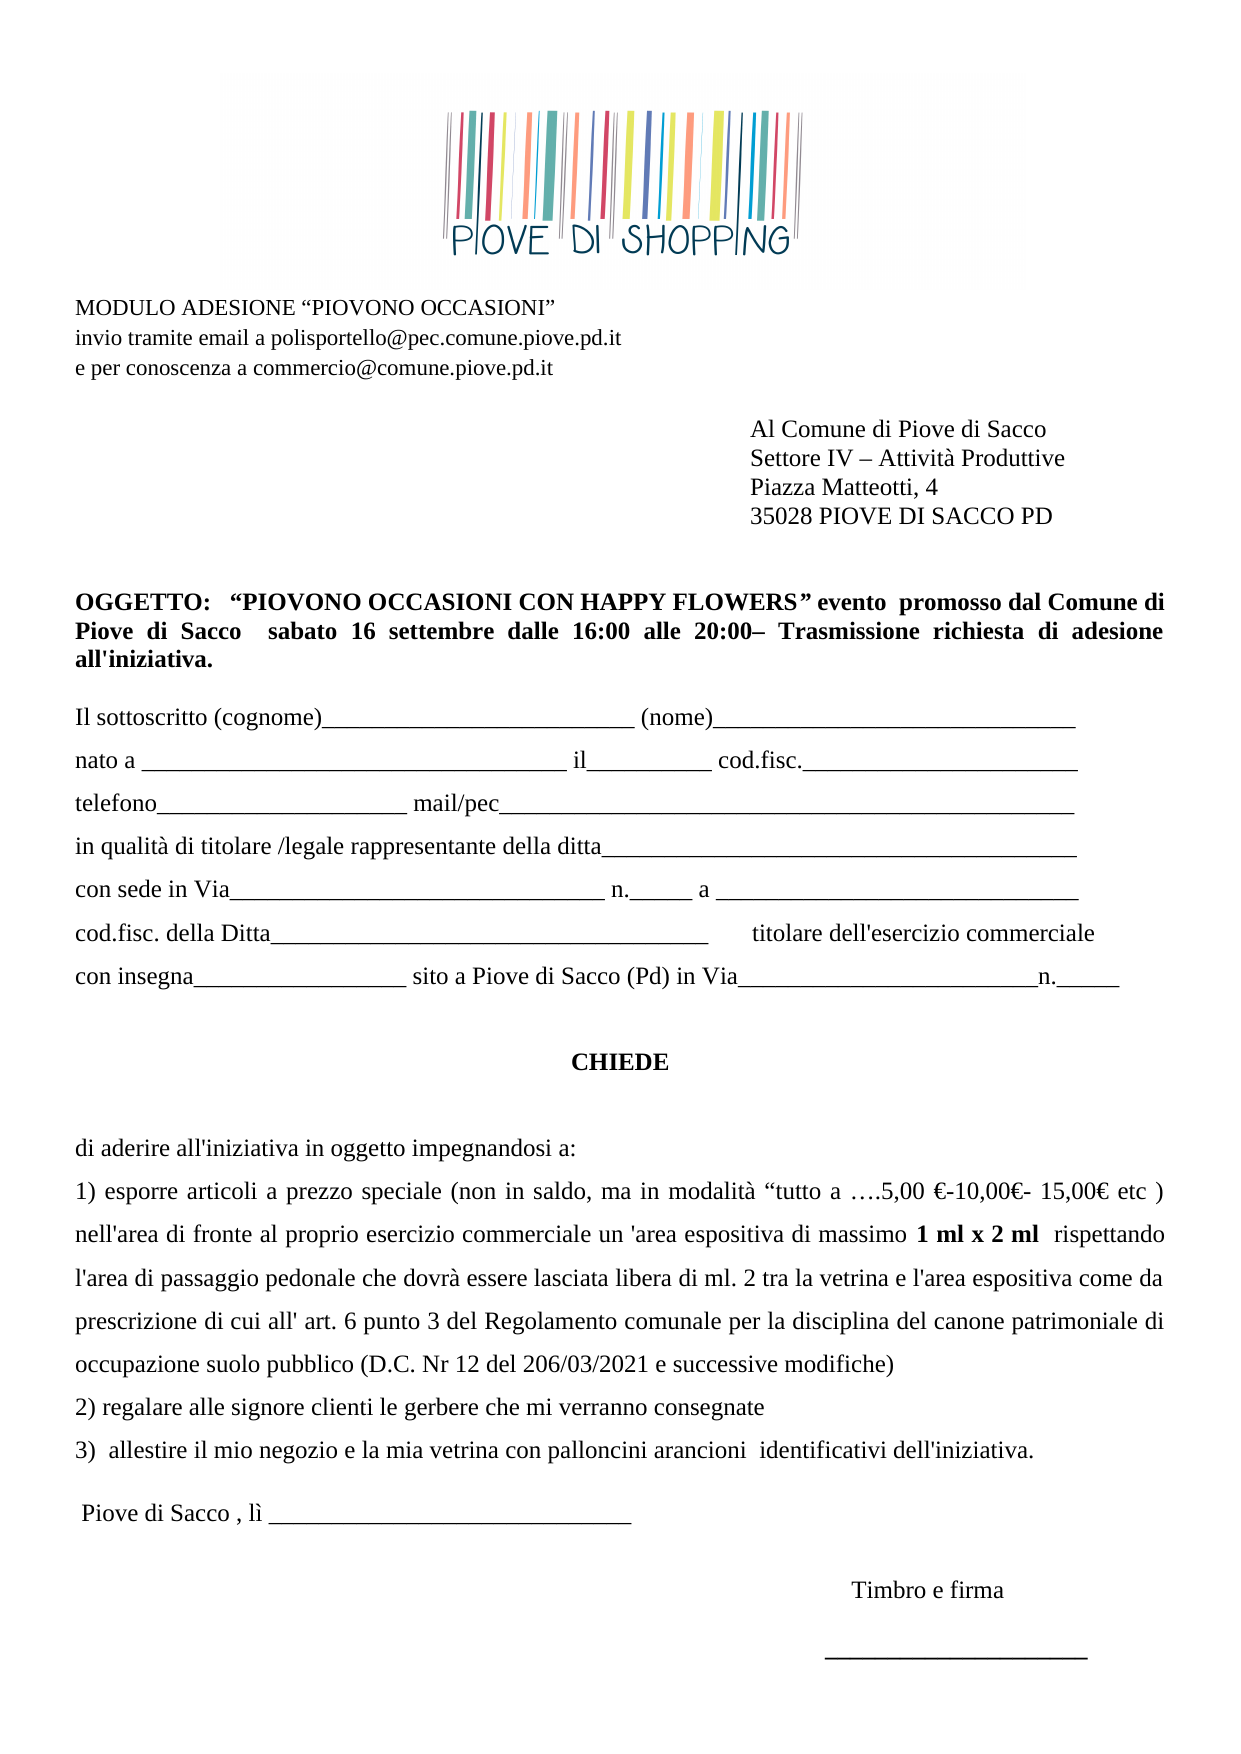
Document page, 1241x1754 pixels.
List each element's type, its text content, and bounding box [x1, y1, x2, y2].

text invio tramite email a polisportello@pec.comune.piove.pd.it [75, 324, 1165, 350]
text e per conoscenza a commercio@comune.piove.pd.it [75, 354, 1165, 381]
text di aderire all'iniziativa in oggetto impegnandosi a: [75, 1133, 1165, 1162]
text Piazza Matteotti, 4 [150, 472, 1165, 501]
text con insegna_________________ sito a Piove di Sacco (Pd) in Via________________________n._____ [75, 961, 1165, 989]
text nato a __________________________________ il__________ cod.fisc.______________________ [75, 745, 1165, 774]
picture [220, 73, 1027, 290]
text MODULO ADESIONE “PIOVONO OCCASIONI” [75, 74, 1165, 320]
text 1) esporre articoli a prezzo speciale (non in saldo, ma in modalità “tutto a ….5,00 €-10,00€- 15,00€ etc ) nell'area di fronte al proprio esercizio commerciale un 'area espositiva di massimo 1 ml x 2 ml rispettando l'area di passaggio pedonale che dovrà essere lasciata libera di ml. 2 tra la vetrina e l'area espositiva come da prescrizione di cui all' art. 6 punto 3 del Regolamento comunale per la disciplina del canone patrimoniale di occupazione suolo pubblico (D.C. Nr 12 del 206/03/2021 e successive modifiche) [75, 1176, 1165, 1378]
text Piove di Sacco , lì _____________________________ [75, 1498, 1147, 1527]
text Il sottoscritto (cognome)_________________________ (nome)_____________________________ [75, 702, 1165, 731]
text Al Comune di Piove di Sacco [75, 414, 1165, 443]
text _____________________ [75, 1633, 1165, 1661]
text cod.fisc. della Ditta___________________________________ titolare dell'esercizio commerciale [75, 918, 1165, 946]
text Timbro e firma [75, 1546, 1147, 1604]
text 2) regalare alle signore clienti le gerbere che mi verranno consegnate [75, 1392, 1165, 1421]
text telefono____________________ mail/pec______________________________________________ [75, 788, 1165, 817]
text OGGETTO: “PIOVONO OCCASIONI CON HAPPY FLOWERS” evento promosso dal Comune di Piove di Sacco sabato 16 settembre dalle 16:00 alle 20:00– Trasmissione richiesta di adesione all'iniziativa. [75, 587, 1165, 673]
text Settore IV – Attività Produttive [150, 443, 1165, 472]
text CHIEDE [75, 1047, 1165, 1076]
text con sede in Via______________________________ n._____ a _____________________________ [75, 874, 1165, 903]
text 35028 PIOVE DI SACCO PD [150, 501, 1165, 529]
text in qualità di titolare /legale rappresentante della ditta______________________________________ [75, 831, 1165, 860]
text 3) allestire il mio negozio e la mia vetrina con palloncini arancioni identificativi dell'iniziativa. [75, 1435, 1165, 1464]
